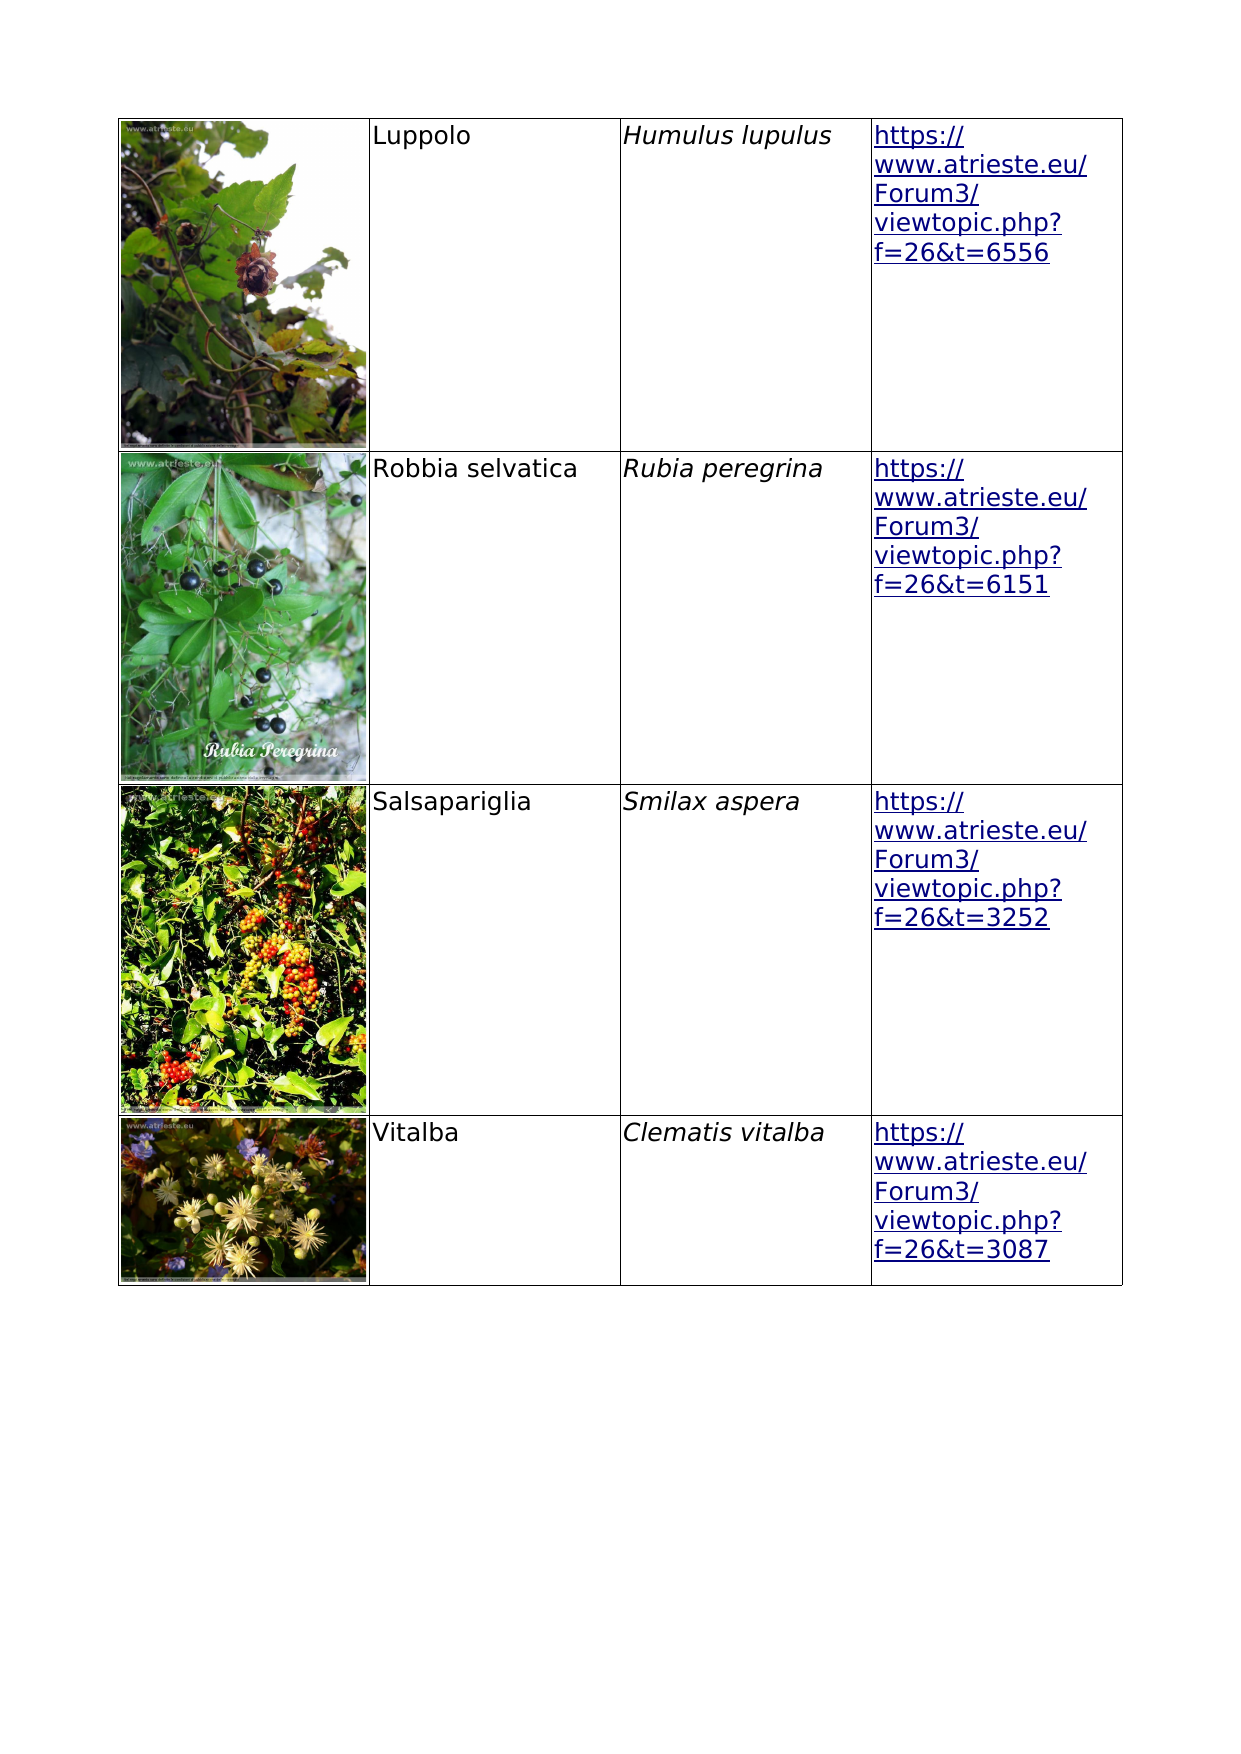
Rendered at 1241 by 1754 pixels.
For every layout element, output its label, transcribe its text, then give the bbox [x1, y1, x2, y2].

table_cell https://www.atrieste.eu/Forum3/viewtopic.php?f=26&t=3252 [872, 785, 1122, 1115]
table_cell Humulus lupulus [621, 119, 871, 451]
table_cell Luppolo [370, 119, 620, 451]
table_cell Rubia peregrina [621, 452, 871, 784]
table_cell Salsapariglia [370, 785, 620, 1115]
table_cell https://www.atrieste.eu/Forum3/viewtopic.php?f=26&t=6556 [872, 119, 1122, 451]
table_cell [119, 119, 369, 451]
table_cell Clematis vitalba [621, 1116, 871, 1284]
picture [121, 1118, 367, 1282]
table_cell Robbia selvatica [370, 452, 620, 784]
picture [121, 453, 367, 781]
table_cell https://www.atrieste.eu/Forum3/viewtopic.php?f=26&t=3087 [872, 1116, 1122, 1284]
picture [121, 786, 367, 1113]
table_cell https://www.atrieste.eu/Forum3/viewtopic.php?f=26&t=6151 [872, 452, 1122, 784]
table_cell Smilax aspera [621, 785, 871, 1115]
table_cell [119, 452, 369, 784]
table_cell Vitalba [370, 1116, 620, 1284]
picture [121, 121, 367, 448]
